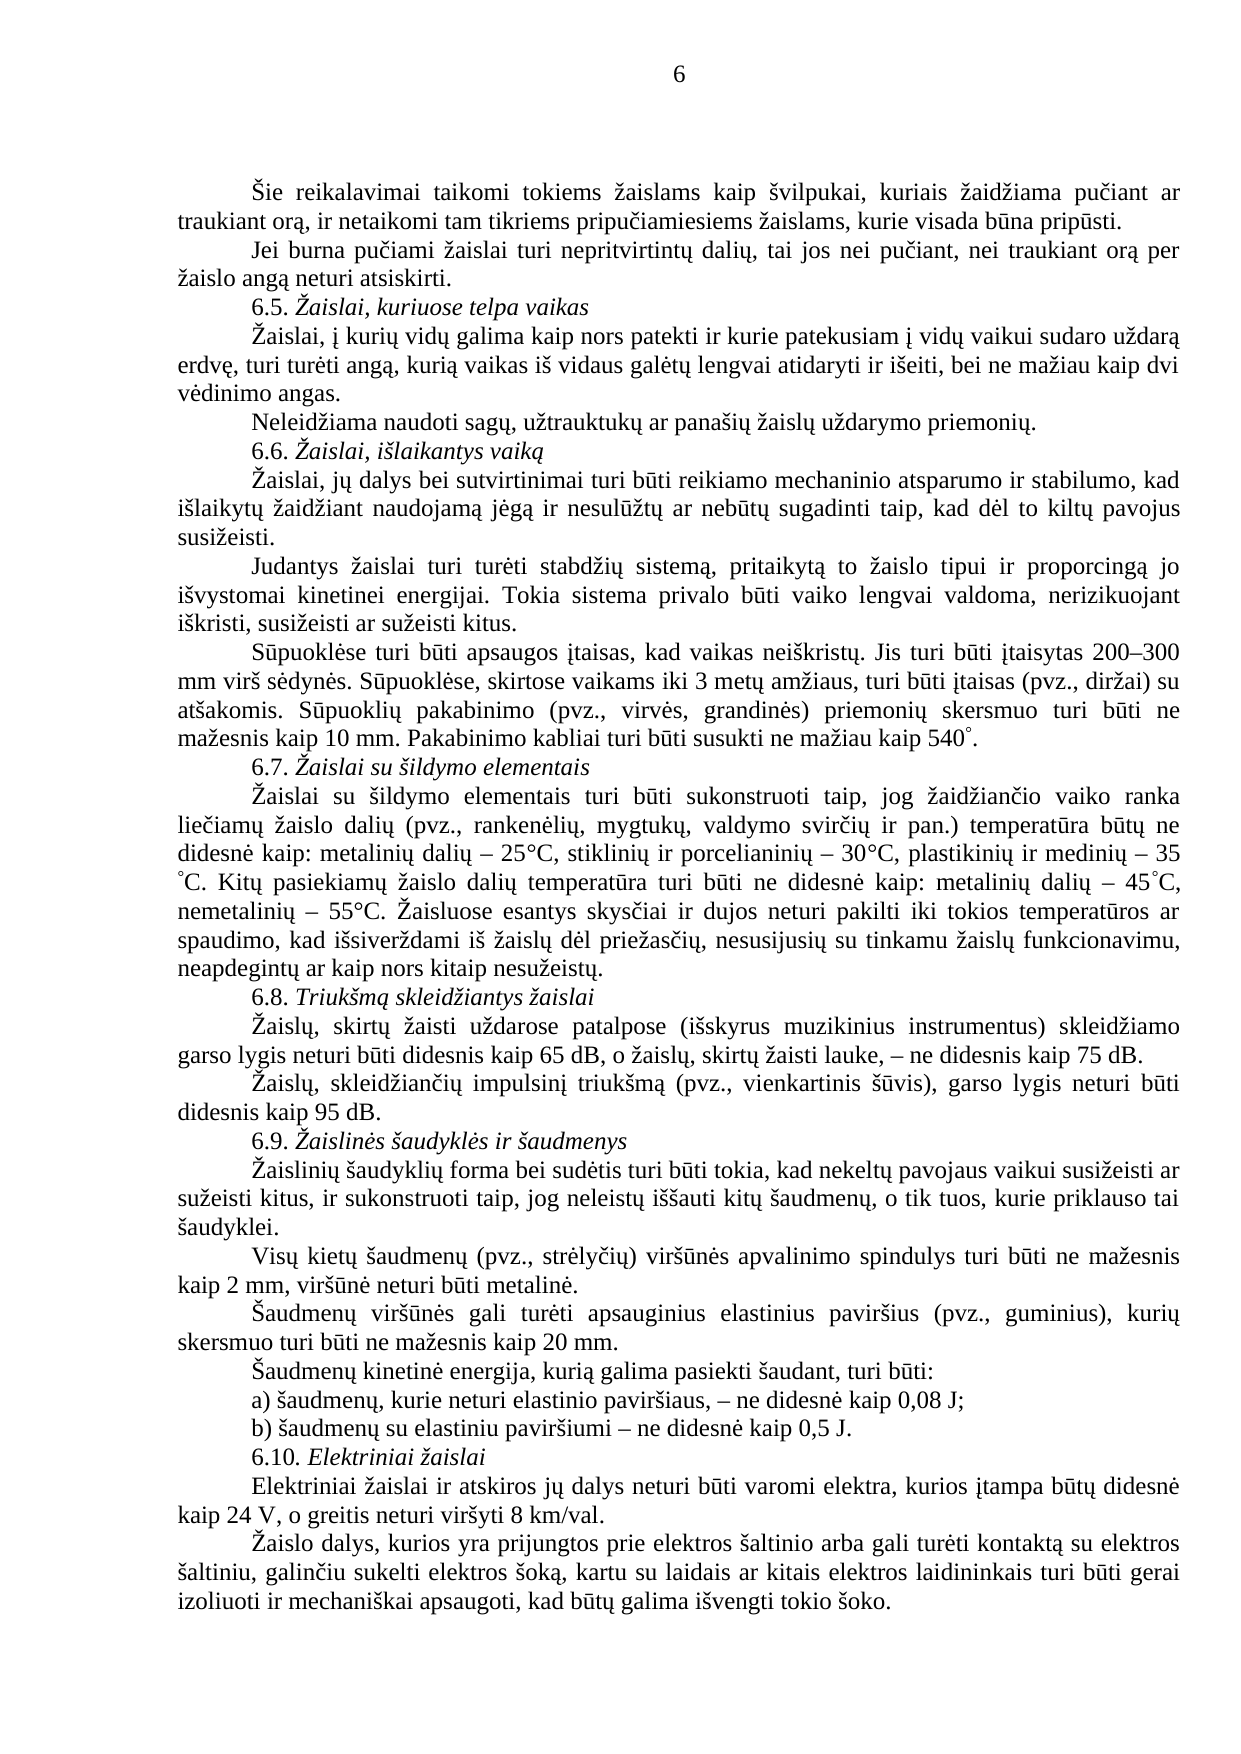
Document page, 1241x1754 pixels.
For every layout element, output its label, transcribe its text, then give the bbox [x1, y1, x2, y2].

text Elektriniai žaislai ir atskiros jų dalys neturi būti varomi elektra, kurios įtampa būtų didesnė kaip 24 V, o greitis neturi viršyti 8 km/val. [177, 1471, 1181, 1528]
text Neleidžiama naudoti sagų, užtrauktukų ar panašių žaislų uždarymo priemonių. [177, 407, 1181, 436]
text a) šaudmenų, kurie neturi elastinio paviršiaus, – ne didesnė kaip 0,08 J; [177, 1385, 1181, 1413]
text Žaislo dalys, kurios yra prijungtos prie elektros šaltinio arba gali turėti kontaktą su elektros šaltiniu, galinčiu sukelti elektros šoką, kartu su laidais ar kitais elektros laidininkais turi būti gerai izoliuoti ir mechaniškai apsaugoti, kad būtų galima išvengti tokio šoko. [177, 1528, 1181, 1615]
text Sūpuoklėse turi būti apsaugos įtaisas, kad vaikas neiškristų. Jis turi būti įtaisytas 200–300 mm virš sėdynės. Sūpuoklėse, skirtose vaikams iki 3 metų amžiaus, turi būti įtaisas (pvz., diržai) su atšakomis. Sūpuoklių pakabinimo (pvz., virvės, grandinės) priemonių skersmuo turi būti ne mažesnis kaip 10 mm. Pakabinimo kabliai turi būti susukti ne mažiau kaip 540°. [177, 637, 1181, 752]
text 6.9. Žaislinės šaudyklės ir šaudmenys [177, 1126, 1181, 1155]
text 6.5. Žaislai, kuriuose telpa vaikas [177, 292, 1181, 321]
text Žaislinių šaudyklių forma bei sudėtis turi būti tokia, kad nekeltų pavojaus vaikui susižeisti ar sužeisti kitus, ir sukonstruoti taip, jog neleistų iššauti kitų šaudmenų, o tik tuos, kurie priklauso tai šaudyklei. [177, 1155, 1181, 1241]
text 6.7. Žaislai su šildymo elementais [177, 752, 1181, 781]
text Žaislų, skirtų žaisti uždarose patalpose (išskyrus muzikinius instrumentus) skleidžiamo garso lygis neturi būti didesnis kaip 65 dB, o žaislų, skirtų žaisti lauke, – ne didesnis kaip 75 dB. [177, 1011, 1181, 1068]
text Žaislų, skleidžiančių impulsinį triukšmą (pvz., vienkartinis šūvis), garso lygis neturi būti didesnis kaip 95 dB. [177, 1068, 1181, 1126]
text Žaislai, į kurių vidų galima kaip nors patekti ir kurie patekusiam į vidų vaikui sudaro uždarą erdvę, turi turėti angą, kurią vaikas iš vidaus galėtų lengvai atidaryti ir išeiti, bei ne mažiau kaip dvi vėdinimo angas. [177, 321, 1181, 407]
text Šaudmenų kinetinė energija, kurią galima pasiekti šaudant, turi būti: [177, 1356, 1181, 1385]
text 6.8. Triukšmą skleidžiantys žaislai [177, 982, 1181, 1011]
text Jei burna pučiami žaislai turi nepritvirtintų dalių, tai jos nei pučiant, nei traukiant orą per žaislo angą neturi atsiskirti. [177, 235, 1181, 292]
text b) šaudmenų su elastiniu paviršiumi – ne didesnė kaip 0,5 J. [177, 1413, 1181, 1442]
text 6.6. Žaislai, išlaikantys vaiką [177, 436, 1181, 465]
text Žaislai su šildymo elementais turi būti sukonstruoti taip, jog žaidžiančio vaiko ranka liečiamų žaislo dalių (pvz., rankenėlių, mygtukų, valdymo svirčių ir pan.) temperatūra būtų ne didesnė kaip: metalinių dalių – 25°C, stiklinių ir porcelianinių – 30°C, plastikinių ir medinių – 35 °C. Kitų pasiekiamų žaislo dalių temperatūra turi būti ne didesnė kaip: metalinių dalių – 45°C, nemetalinių – 55°C. Žaisluose esantys skysčiai ir dujos neturi pakilti iki tokios temperatūros ar spaudimo, kad išsiverždami iš žaislų dėl priežasčių, nesusijusių su tinkamu žaislų funkcionavimu, neapdegintų ar kaip nors kitaip nesužeistų. [177, 781, 1181, 982]
text Judantys žaislai turi turėti stabdžių sistemą, pritaikytą to žaislo tipui ir proporcingą jo išvystomai kinetinei energijai. Tokia sistema privalo būti vaiko lengvai valdoma, nerizikuojant iškristi, susižeisti ar sužeisti kitus. [177, 551, 1181, 637]
text 6.10. Elektriniai žaislai [177, 1442, 1181, 1471]
text Žaislai, jų dalys bei sutvirtinimai turi būti reikiamo mechaninio atsparumo ir stabilumo, kad išlaikytų žaidžiant naudojamą jėgą ir nesulūžtų ar nebūtų sugadinti taip, kad dėl to kiltų pavojus susižeisti. [177, 465, 1181, 551]
text Visų kietų šaudmenų (pvz., strėlyčių) viršūnės apvalinimo spindulys turi būti ne mažesnis kaip 2 mm, viršūnė neturi būti metalinė. [177, 1241, 1181, 1298]
text Šaudmenų viršūnės gali turėti apsauginius elastinius paviršius (pvz., guminius), kurių skersmuo turi būti ne mažesnis kaip 20 mm. [177, 1298, 1181, 1356]
text Šie reikalavimai taikomi tokiems žaislams kaip švilpukai, kuriais žaidžiama pučiant ar traukiant orą, ir netaikomi tam tikriems pripučiamiesiems žaislams, kurie visada būna pripūsti. [177, 177, 1181, 235]
